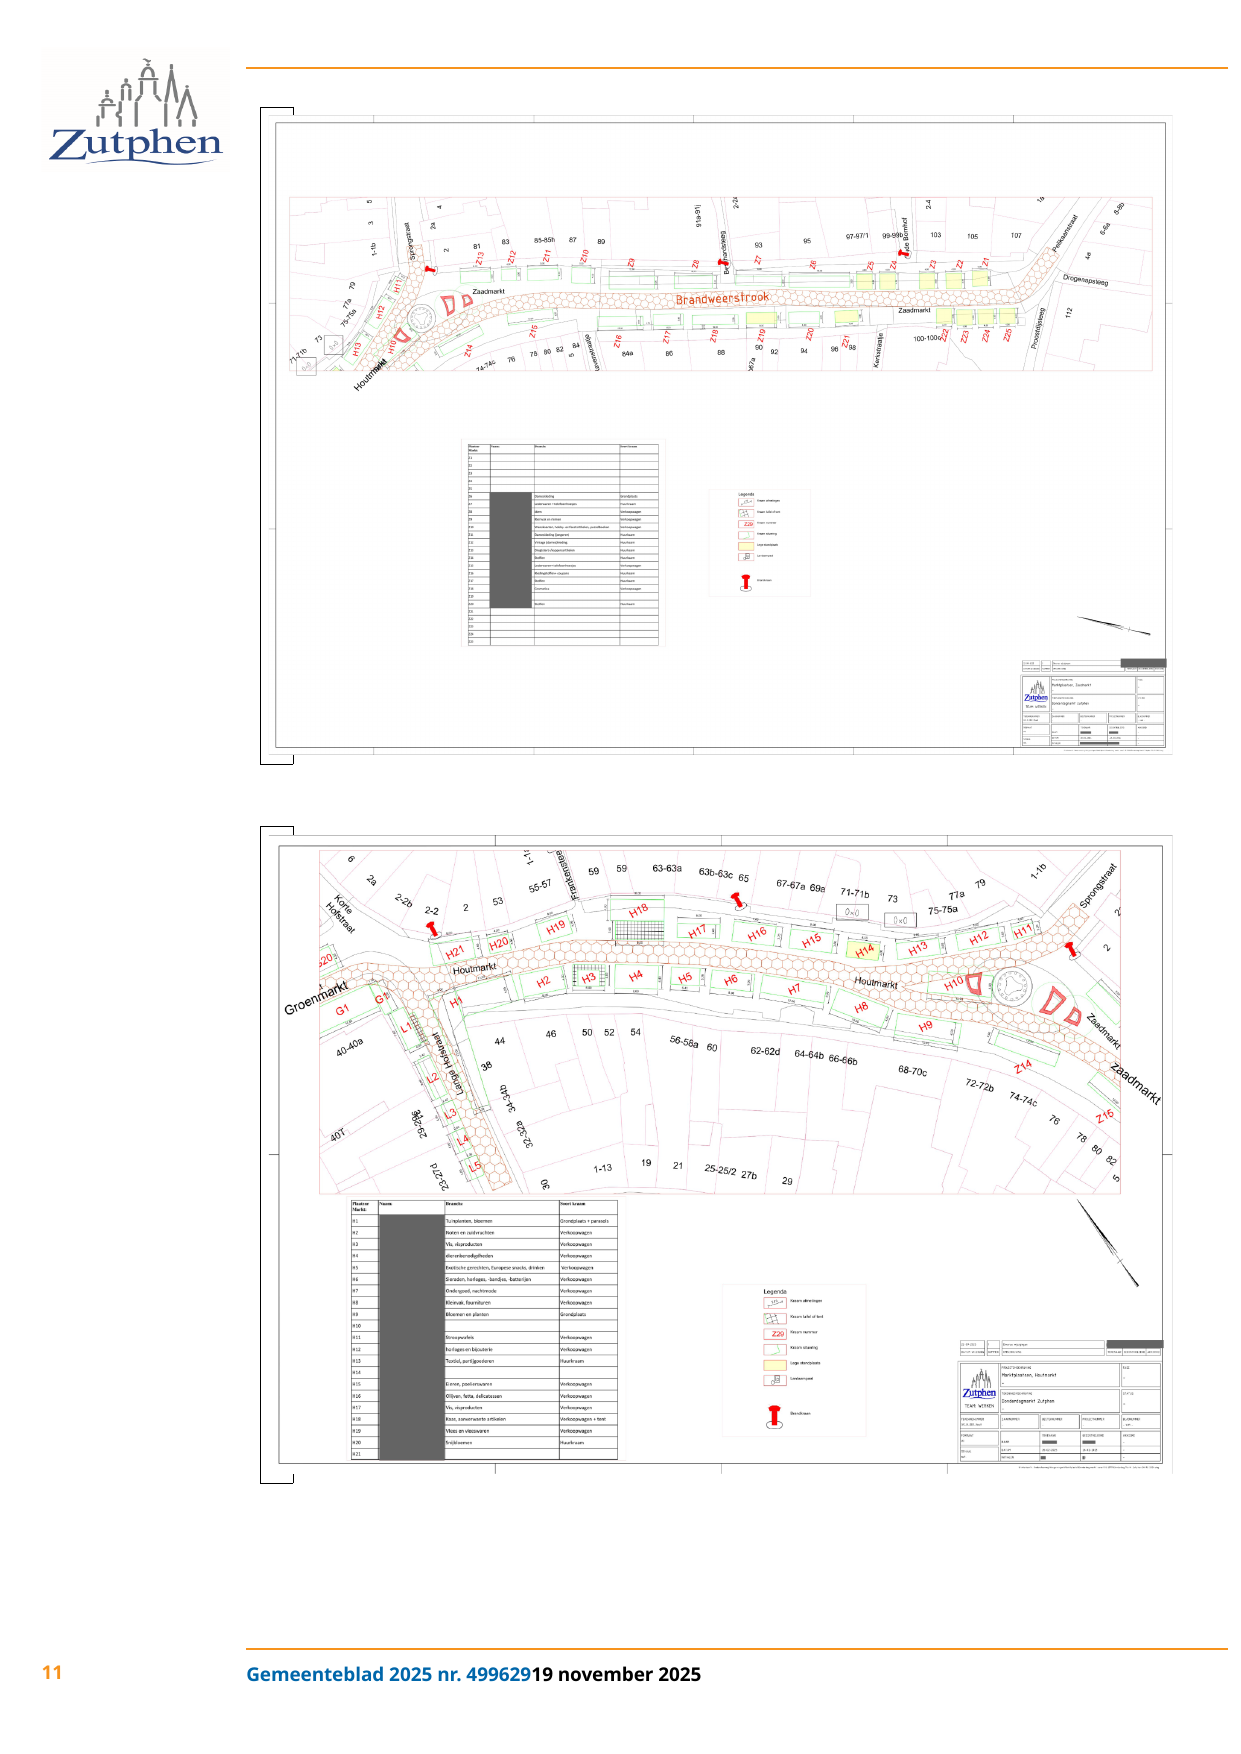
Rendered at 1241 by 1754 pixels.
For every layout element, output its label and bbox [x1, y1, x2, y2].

picture [268, 115, 1173, 755]
picture [41, 47, 231, 172]
picture [268, 835, 1173, 1474]
